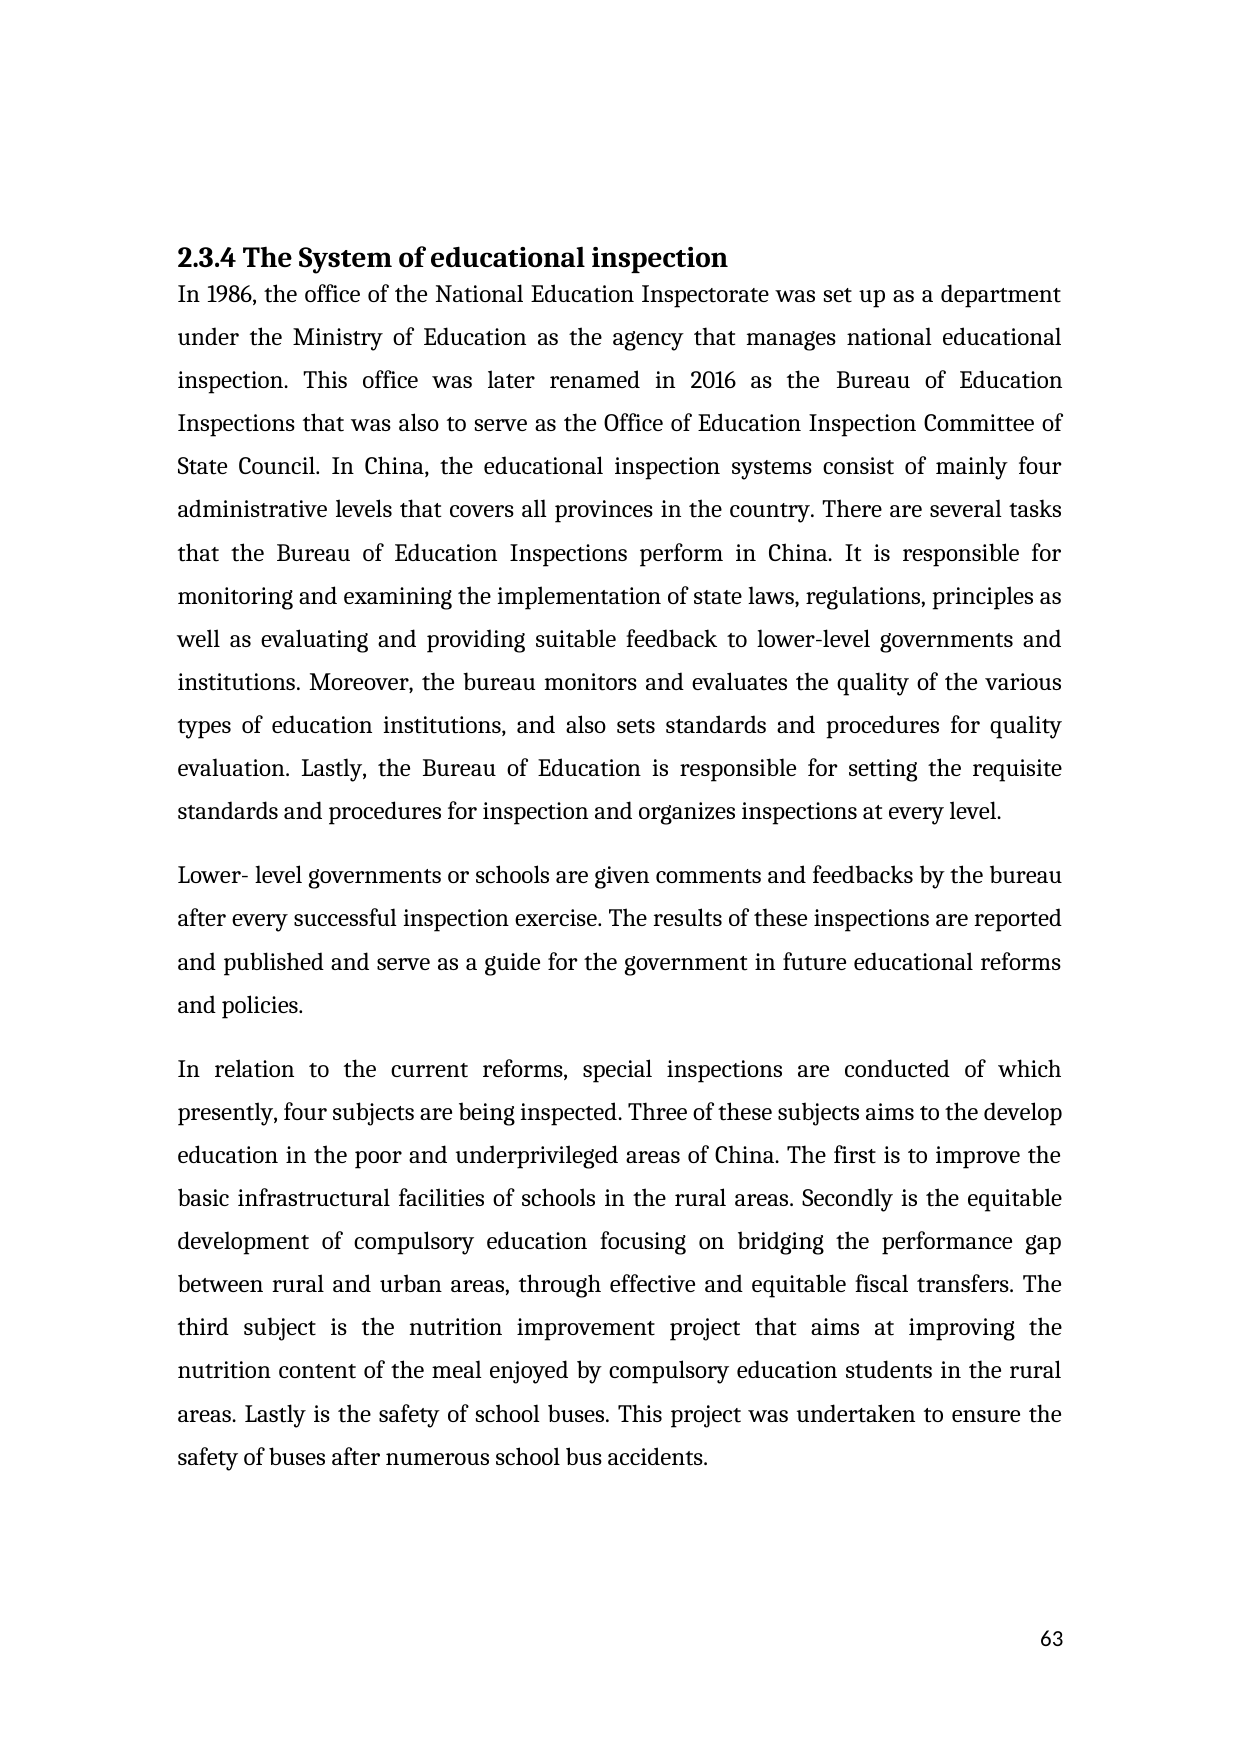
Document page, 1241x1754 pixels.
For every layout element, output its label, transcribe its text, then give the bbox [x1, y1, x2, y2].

text Lower- level governments or schools are given comments and feedbacks by the bureau after every successful inspection exercise. The results of these inspections are reported and published and serve as a guide for the government in future educational reforms and policies. [177, 861, 1063, 1019]
text In 1986, the office of the National Education Inspectorate was set up as a department under the Ministry of Education as the agency that manages national educational inspection. This office was later renamed in 2016 as the Bureau of Education Inspections that was also to serve as the Office of Education Inspection Committee of State Council. In China, the educational inspection systems consist of mainly four administrative levels that covers all provinces in the country. There are several tasks that the Bureau of Education Inspections perform in China. It is responsible for monitoring and examining the implementation of state laws, regulations, principles as well as evaluating and providing suitable feedback to lower-level governments and institutions. Moreover, the bureau monitors and evaluates the quality of the various types of education institutions, and also sets standards and procedures for quality evaluation. Lastly, the Bureau of Education is responsible for setting the requisite standards and procedures for inspection and organizes inspections at every level. [177, 280, 1063, 826]
subtitle 2.3.4 The System of educational inspection [177, 241, 1063, 275]
text In relation to the current reforms, special inspections are conducted of which presently, four subjects are being inspected. Three of these subjects aims to the develop education in the poor and underprivileged areas of China. The first is to improve the basic infrastructural facilities of schools in the rural areas. Secondly is the equitable development of compulsory education focusing on bridging the performance gap between rural and urban areas, through effective and equitable fiscal transfers. The third subject is the nutrition improvement project that aims at improving the nutrition content of the meal enjoyed by compulsory education students in the rural areas. Lastly is the safety of school buses. This project was undertaken to ensure the safety of buses after numerous school bus accidents. [177, 1054, 1063, 1471]
